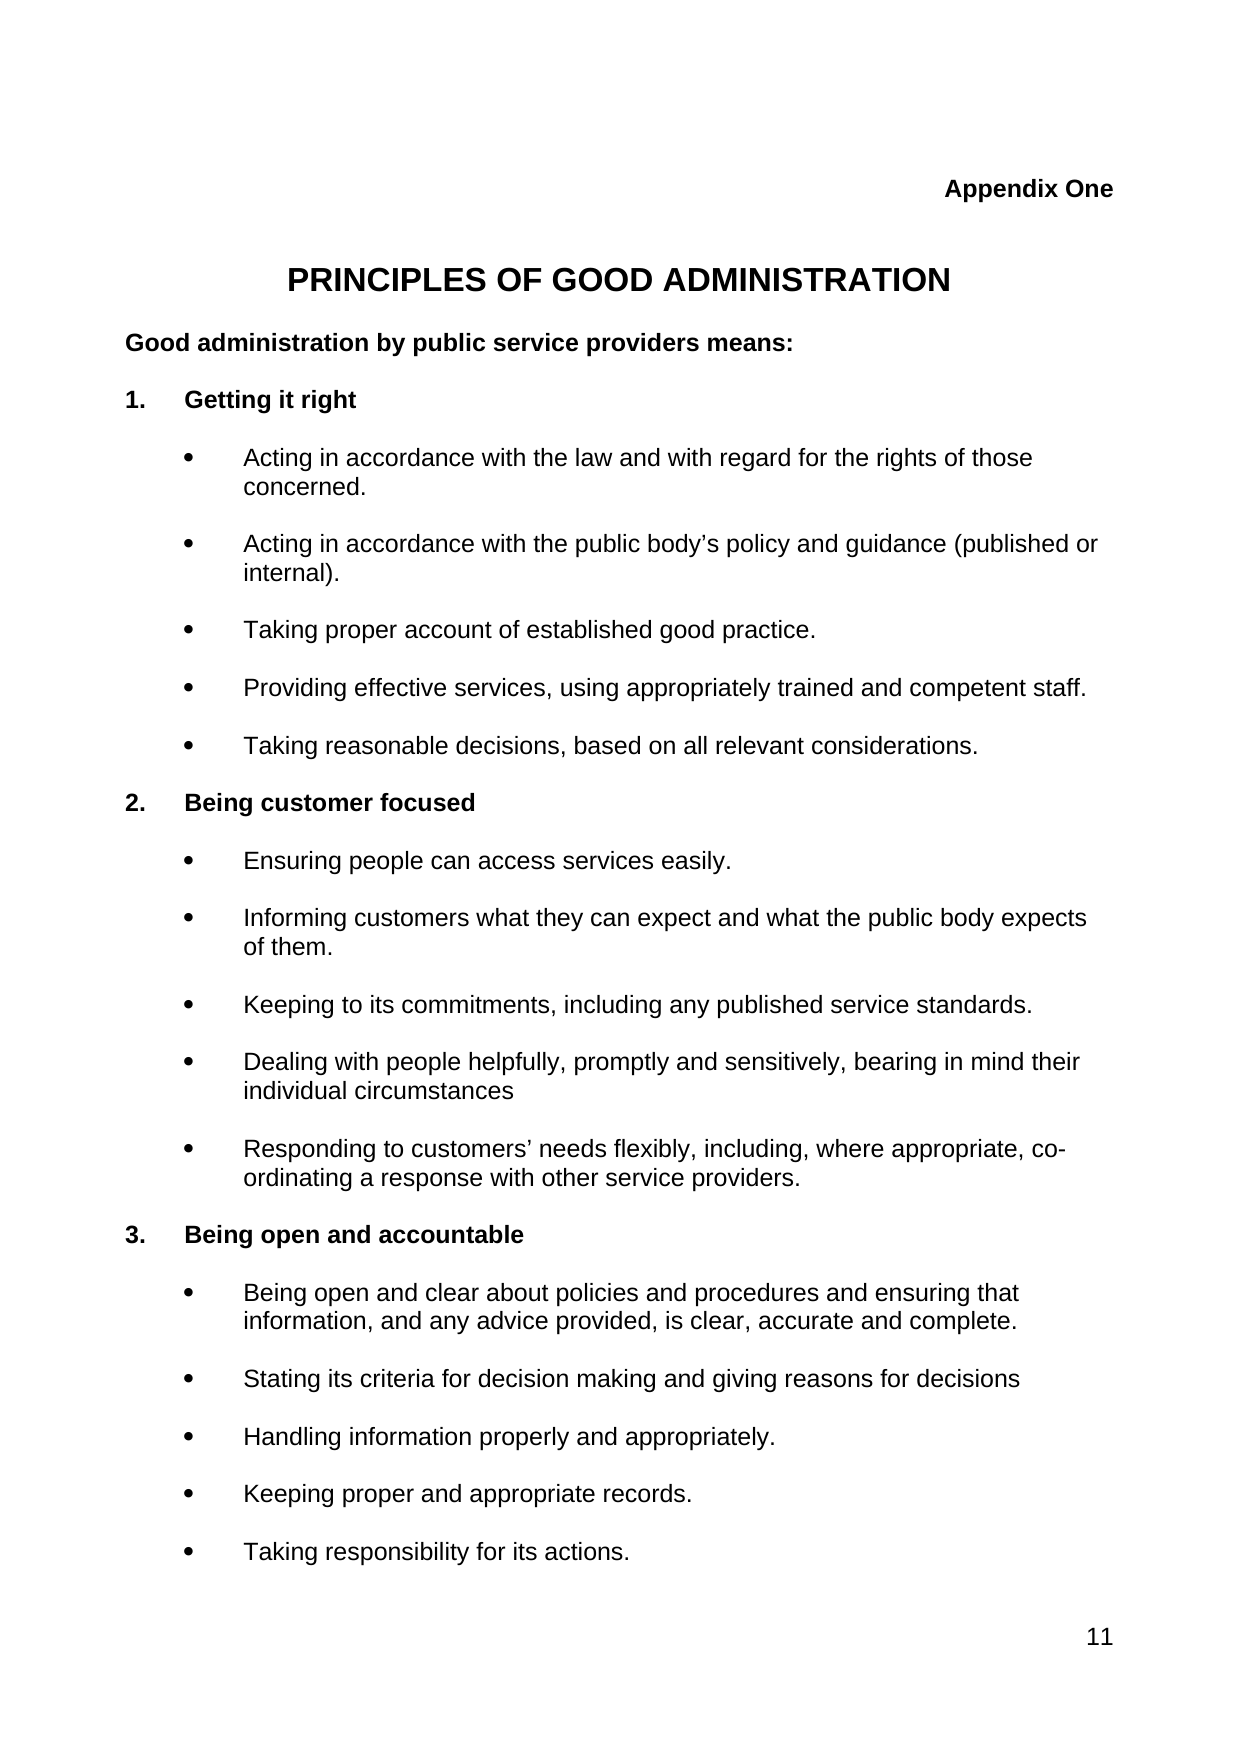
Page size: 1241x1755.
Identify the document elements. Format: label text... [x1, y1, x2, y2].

text 2. Being customer focused [125, 788, 1113, 817]
list Providing effective services, using appropriately trained and competent staff. [184, 673, 1113, 702]
list Acting in accordance with the law and with regard for the rights of those concerned. [184, 443, 1113, 500]
list Acting in accordance with the public body’s policy and guidance (published or internal). [184, 529, 1113, 587]
list Stating its criteria for decision making and giving reasons for decisions [184, 1364, 1113, 1393]
list Dealing with people helpfully, promptly and sensitively, bearing in mind their individual circumstances [184, 1047, 1113, 1105]
list Taking proper account of established good practice. [184, 615, 1113, 644]
list Keeping to its commitments, including any published service standards. [184, 990, 1113, 1018]
list Keeping proper and appropriate records. [184, 1479, 1113, 1508]
text Good administration by public service providers means: [125, 328, 1113, 356]
text Appendix One [125, 174, 1113, 203]
list Taking reasonable decisions, based on all relevant considerations. [184, 731, 1113, 759]
text PRINCIPLES OF GOOD ADMINISTRATION [125, 261, 1113, 299]
list Being open and clear about policies and procedures and ensuring that information, and any advice provided, is clear, accurate and complete. [184, 1277, 1113, 1335]
list Handling information properly and appropriately. [184, 1421, 1113, 1450]
text 1. Getting it right [125, 385, 1113, 414]
text 3. Being open and accountable [125, 1220, 1113, 1249]
list Informing customers what they can expect and what the public body expects of them. [184, 903, 1113, 961]
list Ensuring people can access services easily. [184, 846, 1113, 874]
list Taking responsibility for its actions. [184, 1537, 1113, 1566]
list Responding to customers’ needs flexibly, including, where appropriate, co-ordinating a response with other service providers. [184, 1134, 1113, 1191]
